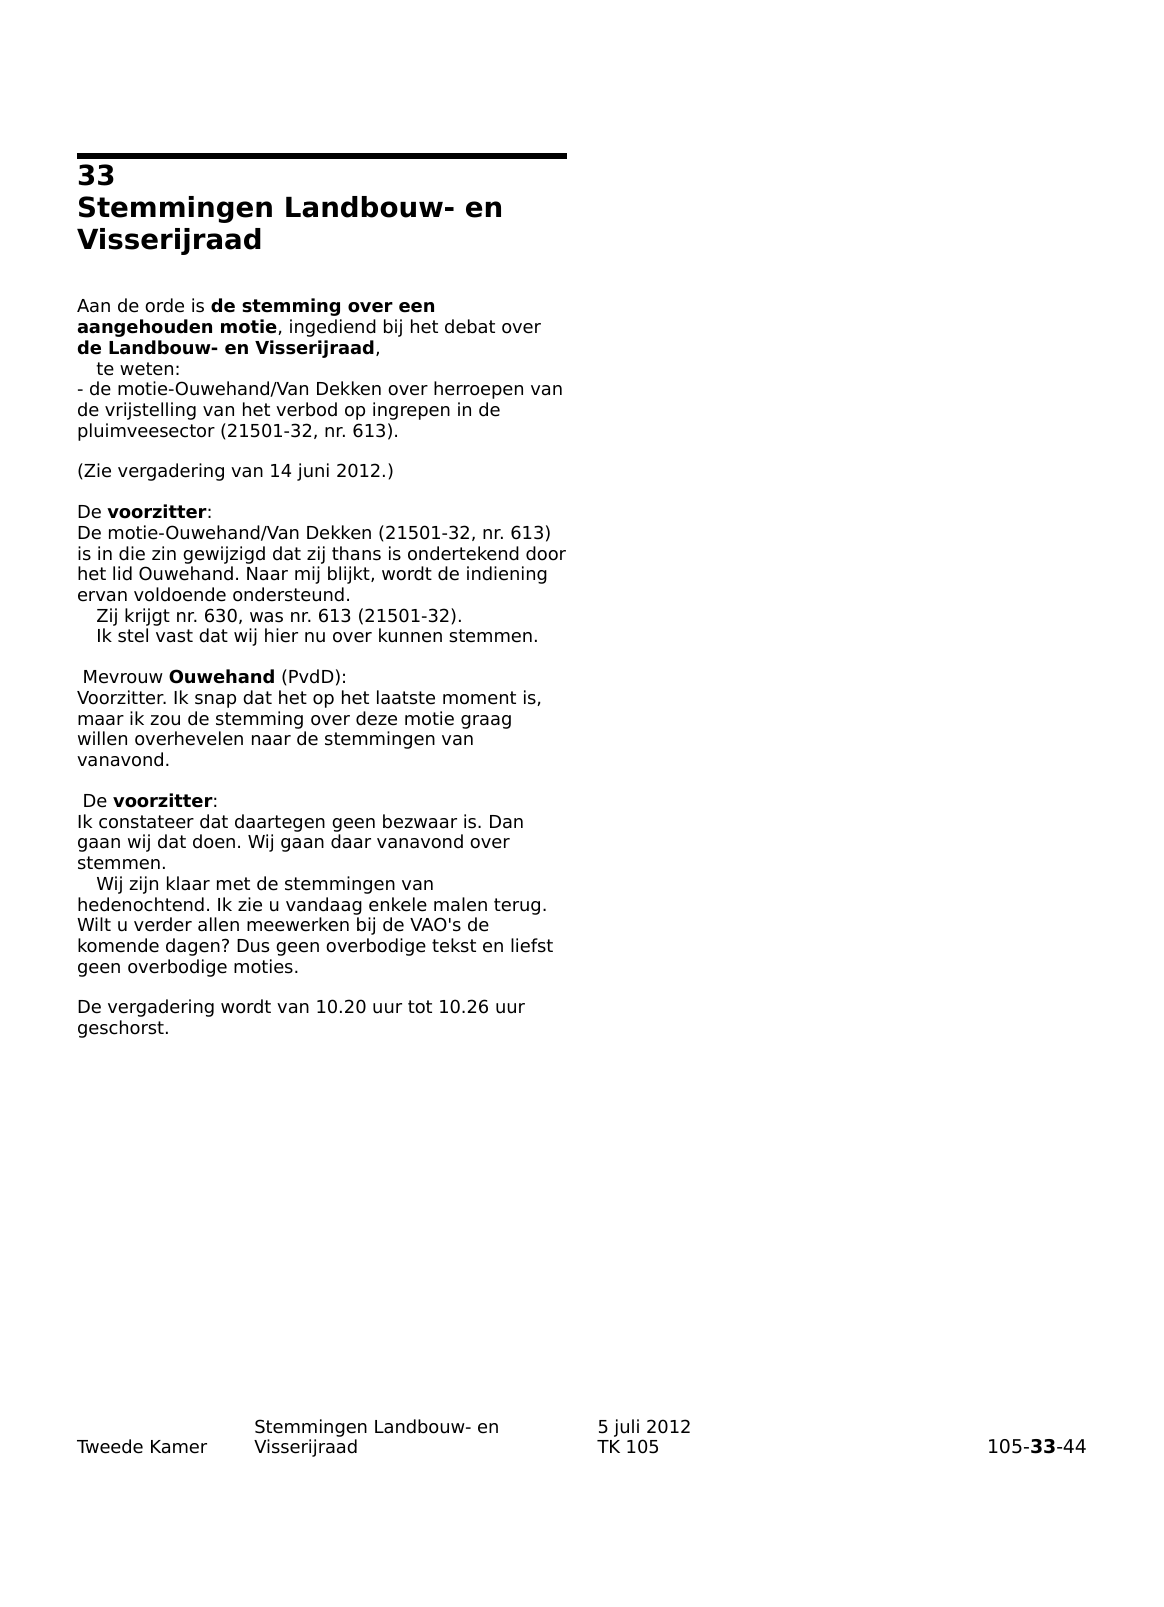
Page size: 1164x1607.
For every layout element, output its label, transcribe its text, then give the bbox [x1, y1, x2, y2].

text Ik constateer dat daartegen geen bezwaar is. Dan gaan wij dat doen. Wij gaan daar vanavond over stemmen. [77, 811, 567, 874]
text De motie-Ouwehand/Van Dekken (21501-32, nr. 613) is in die zin gewijzigd dat zij thans is ondertekend door het lid Ouwehand. Naar mij blijkt, wordt de indiening ervan voldoende ondersteund. [77, 523, 567, 606]
text Zij krijgt nr. 630, was nr. 613 (21501-32). [77, 606, 567, 626]
text Voorzitter. Ik snap dat het op het laatste moment is, maar ik zou de stemming over deze motie graag willen overhevelen naar de stemmingen van vanavond. [77, 688, 567, 771]
text De vergadering wordt van 10.20 uur tot 10.26 uur geschorst. [77, 997, 567, 1039]
text Ik stel vast dat wij hier nu over kunnen stemmen. [77, 626, 567, 647]
text Mevrouw Ouwehand (PvdD): [77, 667, 567, 688]
text (Zie vergadering van 14 juni 2012.) [77, 461, 567, 482]
text - de motie-Ouwehand/Van Dekken over herroepen van de vrijstelling van het verbod op ingrepen in de pluimveesector (21501-32, nr. 613). [77, 379, 567, 441]
text Aan de orde is de stemming over een aangehouden motie, ingediend bij het debat over de Landbouw- en Visserijraad, [77, 296, 567, 358]
text De voorzitter: [77, 502, 567, 523]
title 33 Stemmingen Landbouw- en Visserijraad [77, 159, 567, 256]
text Wij zijn klaar met de stemmingen van hedenochtend. Ik zie u vandaag enkele malen terug. Wilt u verder allen meewerken bij de VAO's de komende dagen? Dus geen overbodige tekst en liefst geen overbodige moties. [77, 874, 567, 977]
text te weten: [77, 358, 567, 379]
text De voorzitter: [77, 791, 567, 811]
